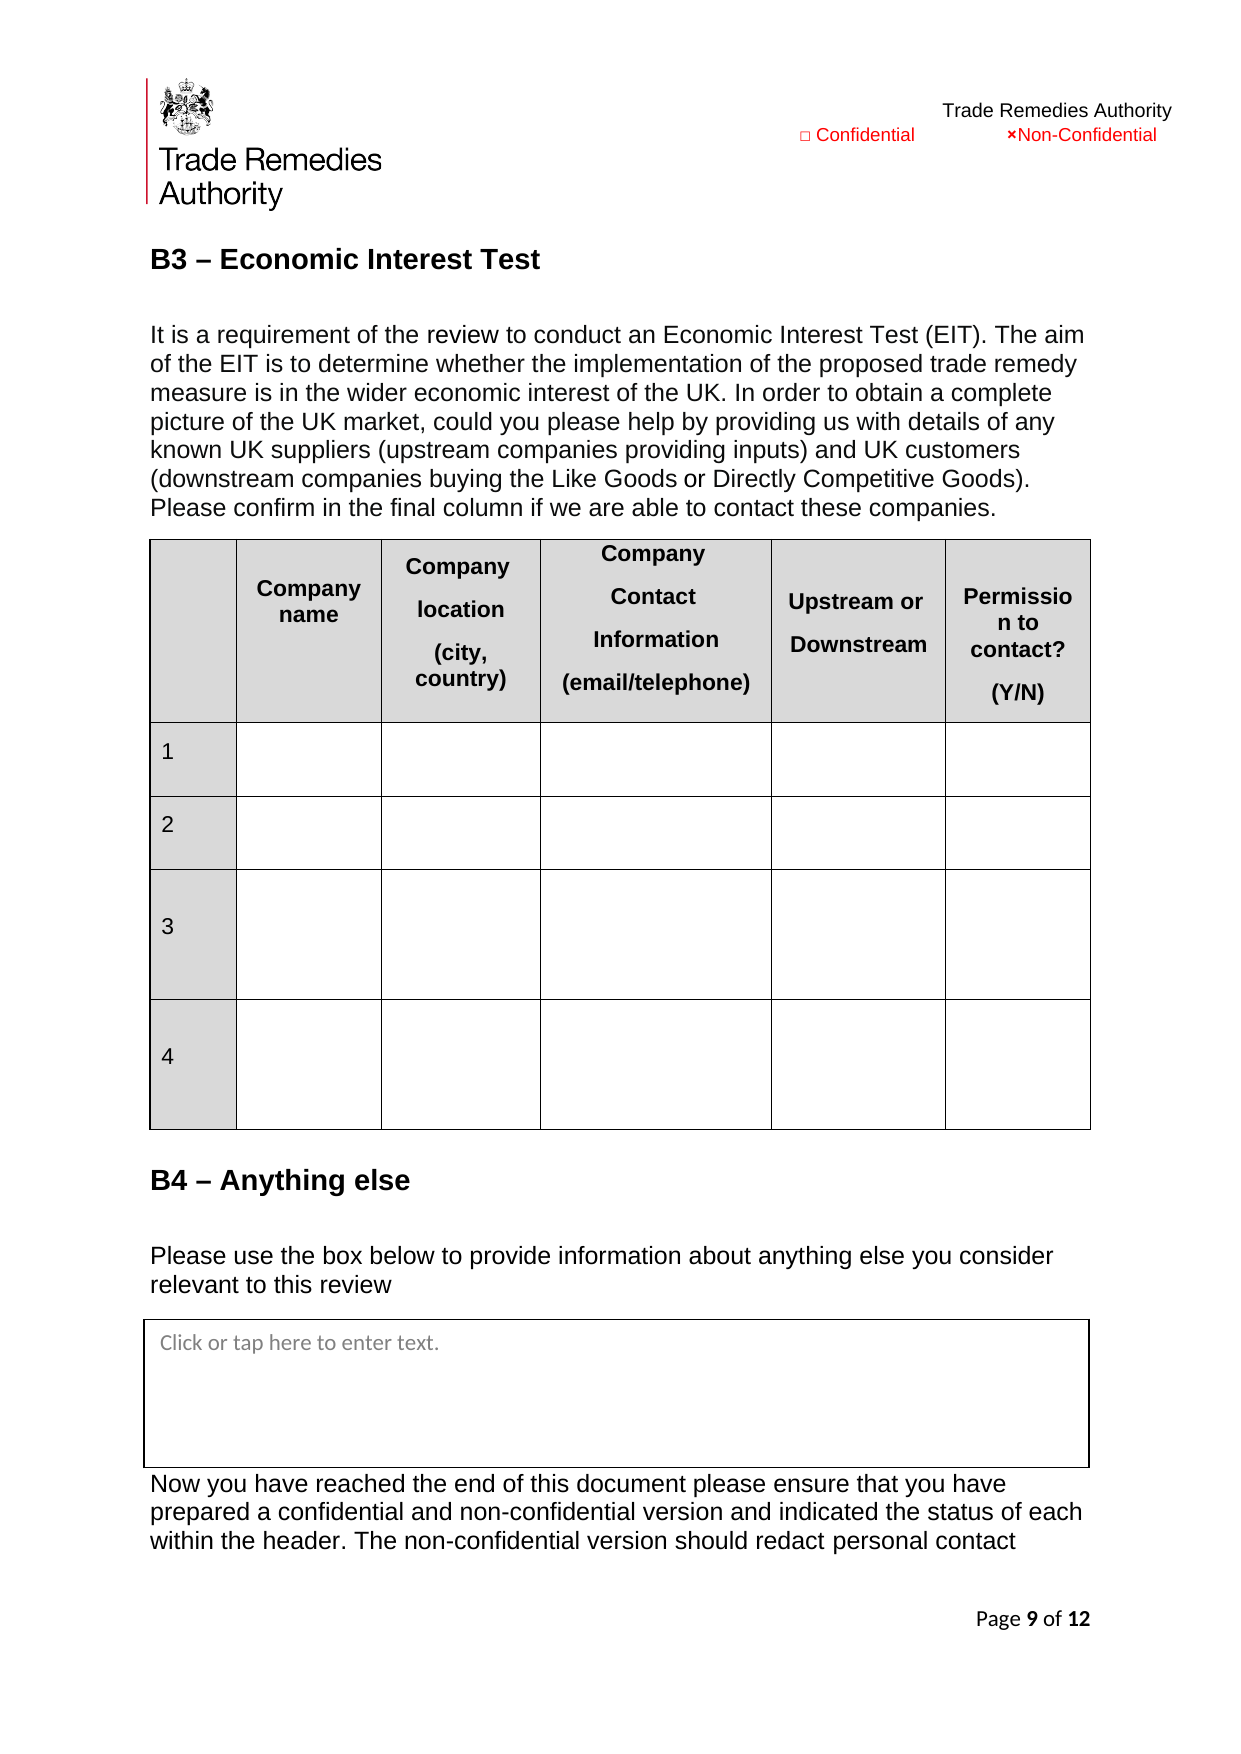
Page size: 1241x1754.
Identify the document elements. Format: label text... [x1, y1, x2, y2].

table_cell [237, 1000, 381, 1129]
text It is a requirement of the review to conduct an Economic Interest Test (EIT). The aim of the EIT is to determine whether the implementation of the proposed trade remedy measure is in the wider economic interest of the UK. In order to obtain a complete picture of the UK market, could you please help by providing us with details of any known UK suppliers (upstream companies providing inputs) and UK customers (downstream companies buying the Like Goods or Directly Competitive Goods). Please confirm in the final column if we are able to contact these companies. [150, 320, 1090, 522]
text Click or tap here to enter text. [160, 1328, 1073, 1356]
table_cell 2 [151, 797, 236, 869]
subtitle B3 – Economic Interest Test [150, 242, 1090, 276]
table_cell [772, 870, 945, 999]
table_cell [382, 870, 540, 999]
text [145, 1320, 1088, 1467]
table_cell [237, 723, 381, 796]
table_cell [237, 797, 381, 869]
table_header Permission to contact? (Y/N) [946, 540, 1090, 722]
table_cell 3 [151, 870, 236, 999]
text Now you have reached the end of this document please ensure that you have prepared a confidential and non-confidential version and indicated the status of each within the header. The non-confidential version should redact personal contact [150, 1468, 1090, 1555]
table_cell [772, 797, 945, 869]
table_cell [946, 723, 1090, 796]
text Please use the box below to provide information about anything else you consider relevant to this review [150, 1241, 1090, 1298]
table_cell [382, 797, 540, 869]
table_cell [541, 723, 771, 796]
table_cell [382, 723, 540, 796]
table_cell [382, 1000, 540, 1129]
table_header Upstream or Downstream [772, 540, 945, 722]
table_cell 1 [151, 723, 236, 796]
table_cell [946, 1000, 1090, 1129]
table_header Company location (city, country) [382, 540, 540, 722]
table_cell [946, 797, 1090, 869]
table_cell [541, 1000, 771, 1129]
table_cell [772, 723, 945, 796]
table_cell [772, 1000, 945, 1129]
table_cell [541, 870, 771, 999]
table_cell [541, 797, 771, 869]
table_cell [237, 870, 381, 999]
table_cell 4 [151, 1000, 236, 1129]
table_header Company Contact Information (email/telephone) [541, 540, 771, 722]
table_cell [946, 870, 1090, 999]
table_header [151, 540, 236, 722]
table_header Company name [237, 540, 381, 722]
subtitle B4 – Anything else [150, 1163, 1090, 1196]
